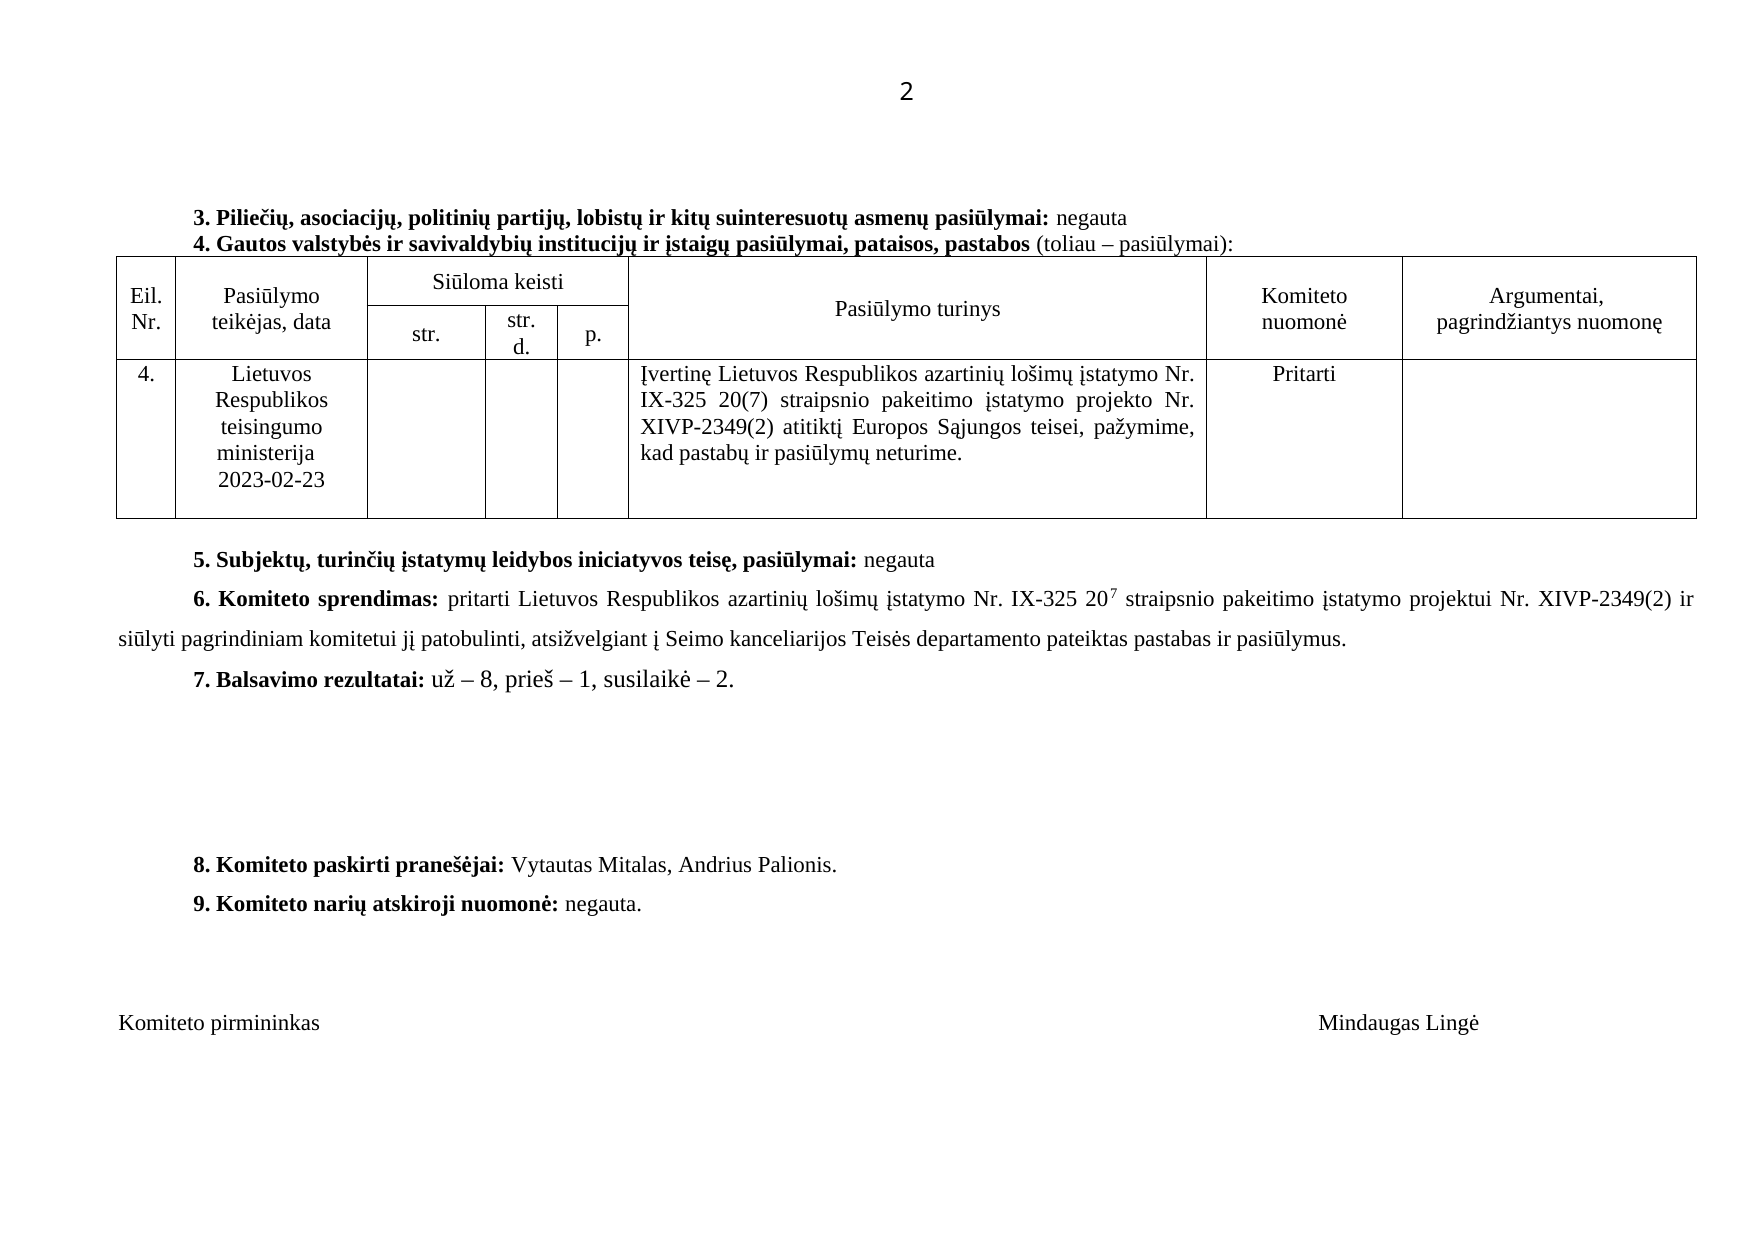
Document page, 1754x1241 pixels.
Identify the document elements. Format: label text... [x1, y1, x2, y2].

table_cell 4. [117, 360, 175, 518]
table_cell [558, 360, 628, 518]
table_header Eil. Nr. [117, 257, 175, 359]
text 9. Komiteto narių atskiroji nuomonė: negauta. [118, 890, 1695, 917]
table_cell Pritarti [1207, 360, 1402, 518]
table_cell Lietuvos Respublikos teisingumo ministerija 2023-02-23 [176, 360, 367, 518]
table_header Pasiūlymo turinys [629, 257, 1206, 359]
table_cell p. [558, 306, 628, 359]
subtitle 4. Gautos valstybės ir savivaldybių institucijų ir įstaigų pasiūlymai, pataisos, pastabos (toliau – pasiūlymai): [118, 230, 1695, 256]
table_cell str. [368, 306, 485, 359]
text Komiteto pirmininkas Mindaugas Lingė [118, 1009, 1695, 1035]
table_header Pasiūlymo teikėjas, data [176, 257, 367, 359]
table_header Siūloma keisti [368, 257, 628, 305]
subtitle 3. Piliečių, asociacijų, politinių partijų, lobistų ir kitų suinteresuotų asmenų pasiūlymai: negauta [118, 203, 1695, 230]
table_cell str. d. [486, 306, 557, 359]
table_cell [1403, 360, 1696, 518]
subtitle 5. Subjektų, turinčių įstatymų leidybos iniciatyvos teisę, pasiūlymai: negauta [118, 546, 1695, 572]
table_cell [368, 360, 485, 518]
table_header Komiteto nuomonė [1207, 257, 1402, 359]
table_header Argumentai, pagrindžiantys nuomonę [1403, 257, 1696, 359]
text 7. Balsavimo rezultatai: už – 8, prieš – 1, susilaikė – 2. [118, 664, 1695, 693]
text 8. Komiteto paskirti pranešėjai: Vytautas Mitalas, Andrius Palionis. [118, 851, 1695, 877]
table_cell [486, 360, 557, 518]
table_cell Įvertinę Lietuvos Respublikos azartinių lošimų įstatymo Nr. IX-325 20(7) straipsnio pakeitimo įstatymo projekto Nr. XIVP-2349(2) atitiktį Europos Sąjungos teisei, pažymime, kad pastabų ir pasiūlymų neturime. [629, 360, 1206, 518]
text 6. Komiteto sprendimas: pritarti Lietuvos Respublikos azartinių lošimų įstatymo Nr. IX-325 207 straipsnio pakeitimo įstatymo projektui Nr. XIVP-2349(2) ir siūlyti pagrindiniam komitetui jį patobulinti, atsižvelgiant į Seimo kanceliarijos Teisės departamento pateiktas pastabas ir pasiūlymus. [118, 585, 1695, 651]
